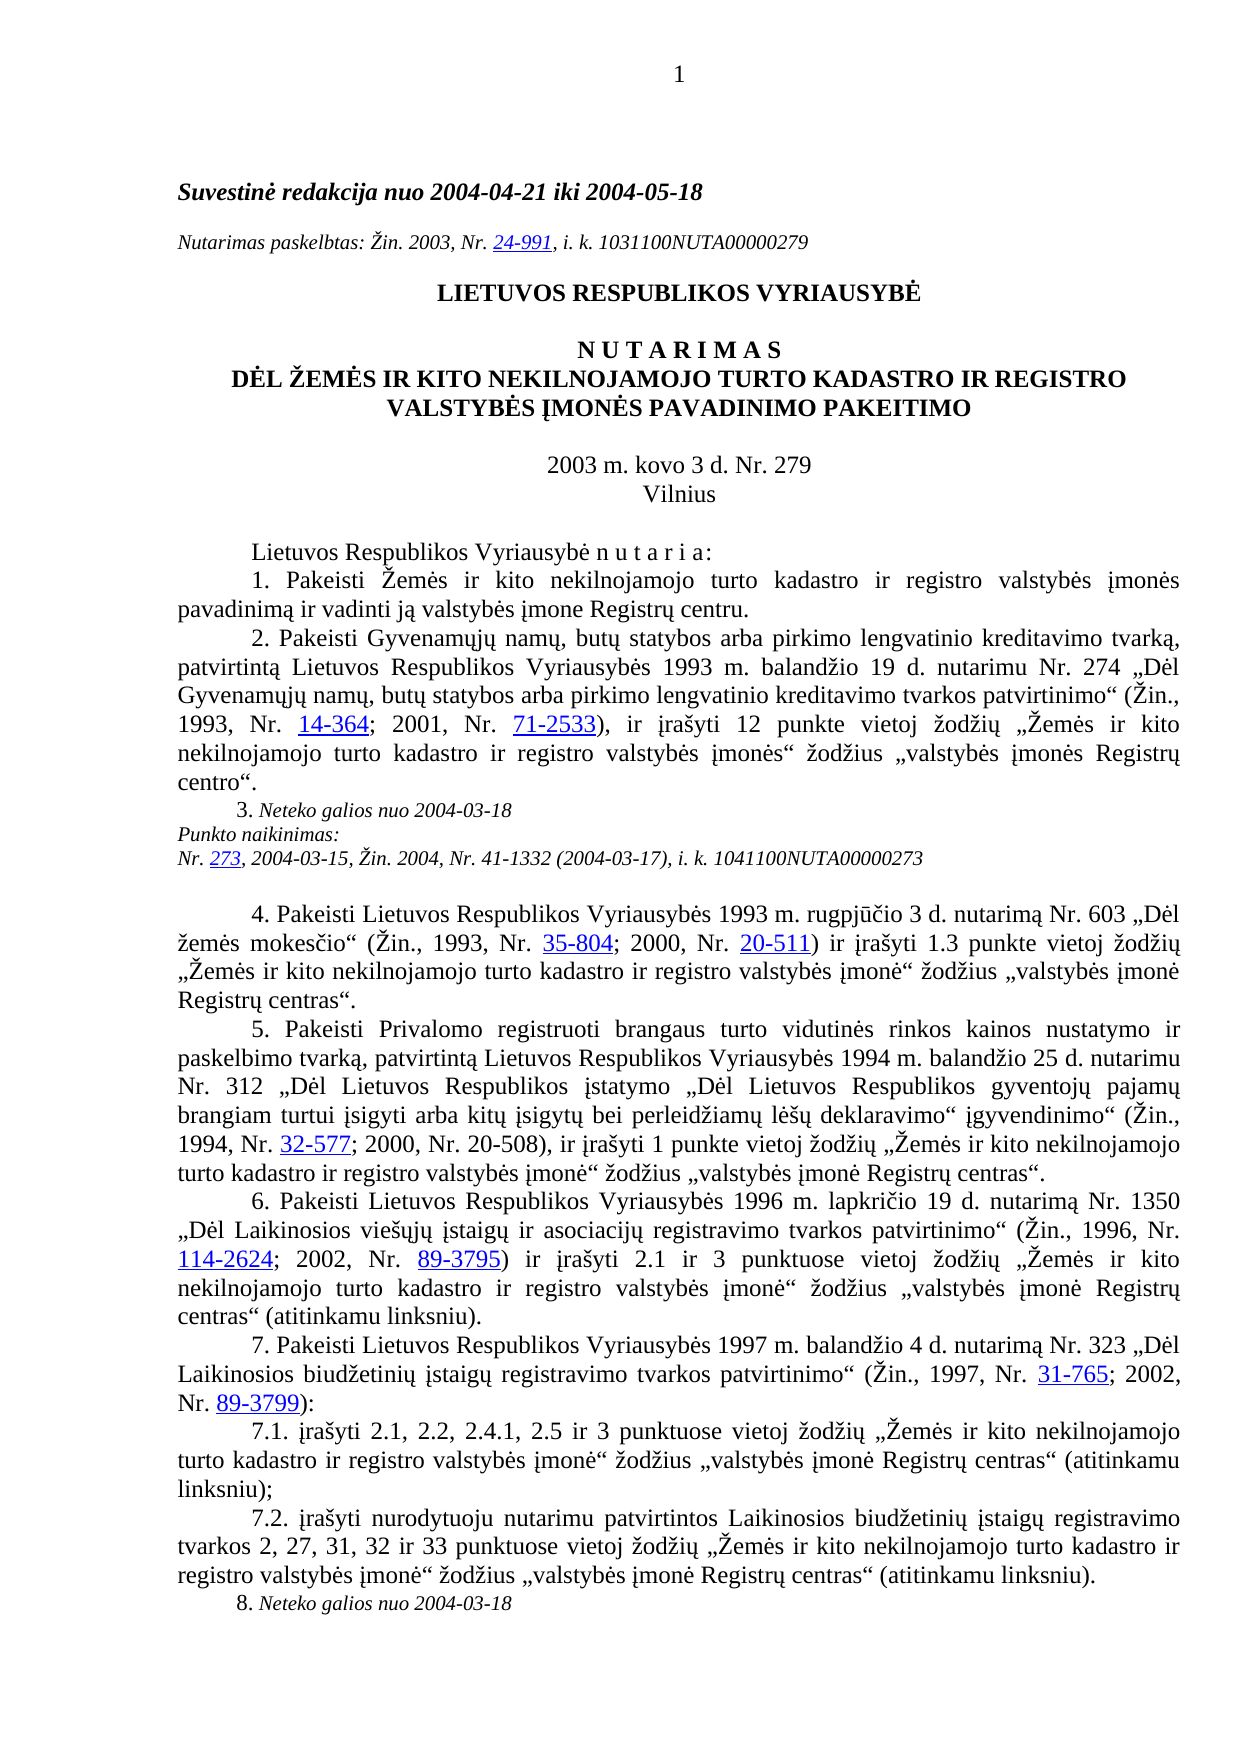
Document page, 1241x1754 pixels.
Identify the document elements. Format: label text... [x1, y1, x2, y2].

text Nutarimas paskelbtas: Žin. 2003, Nr. 24-991, i. k. 1031100NUTA00000279 [177, 230, 1181, 254]
text Punkto naikinimas: [177, 822, 1181, 846]
text 2. Pakeisti Gyvenamųjų namų, butų statybos arba pirkimo lengvatinio kreditavimo tvarką, patvirtintą Lietuvos Respublikos Vyriausybės 1993 m. balandžio 19 d. nutarimu Nr. 274 „Dėl Gyvenamųjų namų, butų statybos arba pirkimo lengvatinio kreditavimo tvarkos patvirtinimo“ (Žin., 1993, Nr. 14-364; 2001, Nr. 71-2533), ir įrašyti 12 punkte vietoj žodžių „Žemės ir kito nekilnojamojo turto kadastro ir registro valstybės įmonės“ žodžius „valstybės įmonės Registrų centro“. [177, 623, 1181, 796]
text LIETUVOS RESPUBLIKOS VYRIAUSYBĖ [177, 278, 1181, 307]
text 2003 m. kovo 3 d. Nr. 279 [177, 451, 1181, 479]
text 5. Pakeisti Privalomo registruoti brangaus turto vidutinės rinkos kainos nustatymo ir paskelbimo tvarką, patvirtintą Lietuvos Respublikos Vyriausybės 1994 m. balandžio 25 d. nutarimu Nr. 312 „Dėl Lietuvos Respublikos įstatymo „Dėl Lietuvos Respublikos gyventojų pajamų brangiam turtui įsigyti arba kitų įsigytų bei perleidžiamų lėšų deklaravimo“ įgyvendinimo“ (Žin., 1994, Nr. 32-577; 2000, Nr. 20-508), ir įrašyti 1 punkte vietoj žodžių „Žemės ir kito nekilnojamojo turto kadastro ir registro valstybės įmonė“ žodžius „valstybės įmonė Registrų centras“. [177, 1014, 1181, 1186]
text 7. Pakeisti Lietuvos Respublikos Vyriausybės 1997 m. balandžio 4 d. nutarimą Nr. 323 „Dėl Laikinosios biudžetinių įstaigų registravimo tvarkos patvirtinimo“ (Žin., 1997, Nr. 31-765; 2002, Nr. 89-3799): [177, 1330, 1181, 1416]
text 1. Pakeisti Žemės ir kito nekilnojamojo turto kadastro ir registro valstybės įmonės pavadinimą ir vadinti ją valstybės įmone Registrų centru. [177, 566, 1181, 623]
text 8. Neteko galios nuo 2004-03-18 [177, 1589, 1181, 1615]
text 4. Pakeisti Lietuvos Respublikos Vyriausybės 1993 m. rugpjūčio 3 d. nutarimą Nr. 603 „Dėl žemės mokesčio“ (Žin., 1993, Nr. 35-804; 2000, Nr. 20-511) ir įrašyti 1.3 punkte vietoj žodžių „Žemės ir kito nekilnojamojo turto kadastro ir registro valstybės įmonė“ žodžius „valstybės įmonė Registrų centras“. [177, 899, 1181, 1014]
text 7.1. įrašyti 2.1, 2.2, 2.4.1, 2.5 ir 3 punktuose vietoj žodžių „Žemės ir kito nekilnojamojo turto kadastro ir registro valstybės įmonė“ žodžius „valstybės įmonė Registrų centras“ (atitinkamu linksniu); [177, 1416, 1181, 1503]
text Suvestinė redakcija nuo 2004-04-21 iki 2004-05-18 [177, 177, 1181, 206]
text Lietuvos Respublikos Vyriausybė nutaria: [177, 537, 1181, 566]
text 7.2. įrašyti nurodytuoju nutarimu patvirtintos Laikinosios biudžetinių įstaigų registravimo tvarkos 2, 27, 31, 32 ir 33 punktuose vietoj žodžių „Žemės ir kito nekilnojamojo turto kadastro ir registro valstybės įmonė“ žodžius „valstybės įmonė Registrų centras“ (atitinkamu linksniu). [177, 1503, 1181, 1589]
text 6. Pakeisti Lietuvos Respublikos Vyriausybės 1996 m. lapkričio 19 d. nutarimą Nr. 1350 „Dėl Laikinosios viešųjų įstaigų ir asociacijų registravimo tvarkos patvirtinimo“ (Žin., 1996, Nr. 114-2624; 2002, Nr. 89-3795) ir įrašyti 2.1 ir 3 punktuose vietoj žodžių „Žemės ir kito nekilnojamojo turto kadastro ir registro valstybės įmonė“ žodžius „valstybės įmonė Registrų centras“ (atitinkamu linksniu). [177, 1186, 1181, 1330]
text N U T A R I M A S [177, 336, 1181, 364]
text DĖL ŽEMĖS IR KITO NEKILNOJAMOJO TURTO KADASTRO IR REGISTRO VALSTYBĖS ĮMONĖS PAVADINIMO PAKEITIMO [177, 364, 1181, 422]
text Vilnius [177, 479, 1181, 508]
text Nr. 273, 2004-03-15, Žin. 2004, Nr. 41-1332 (2004-03-17), i. k. 1041100NUTA00000273 [177, 846, 1181, 870]
text 3. Neteko galios nuo 2004-03-18 [177, 796, 1181, 822]
